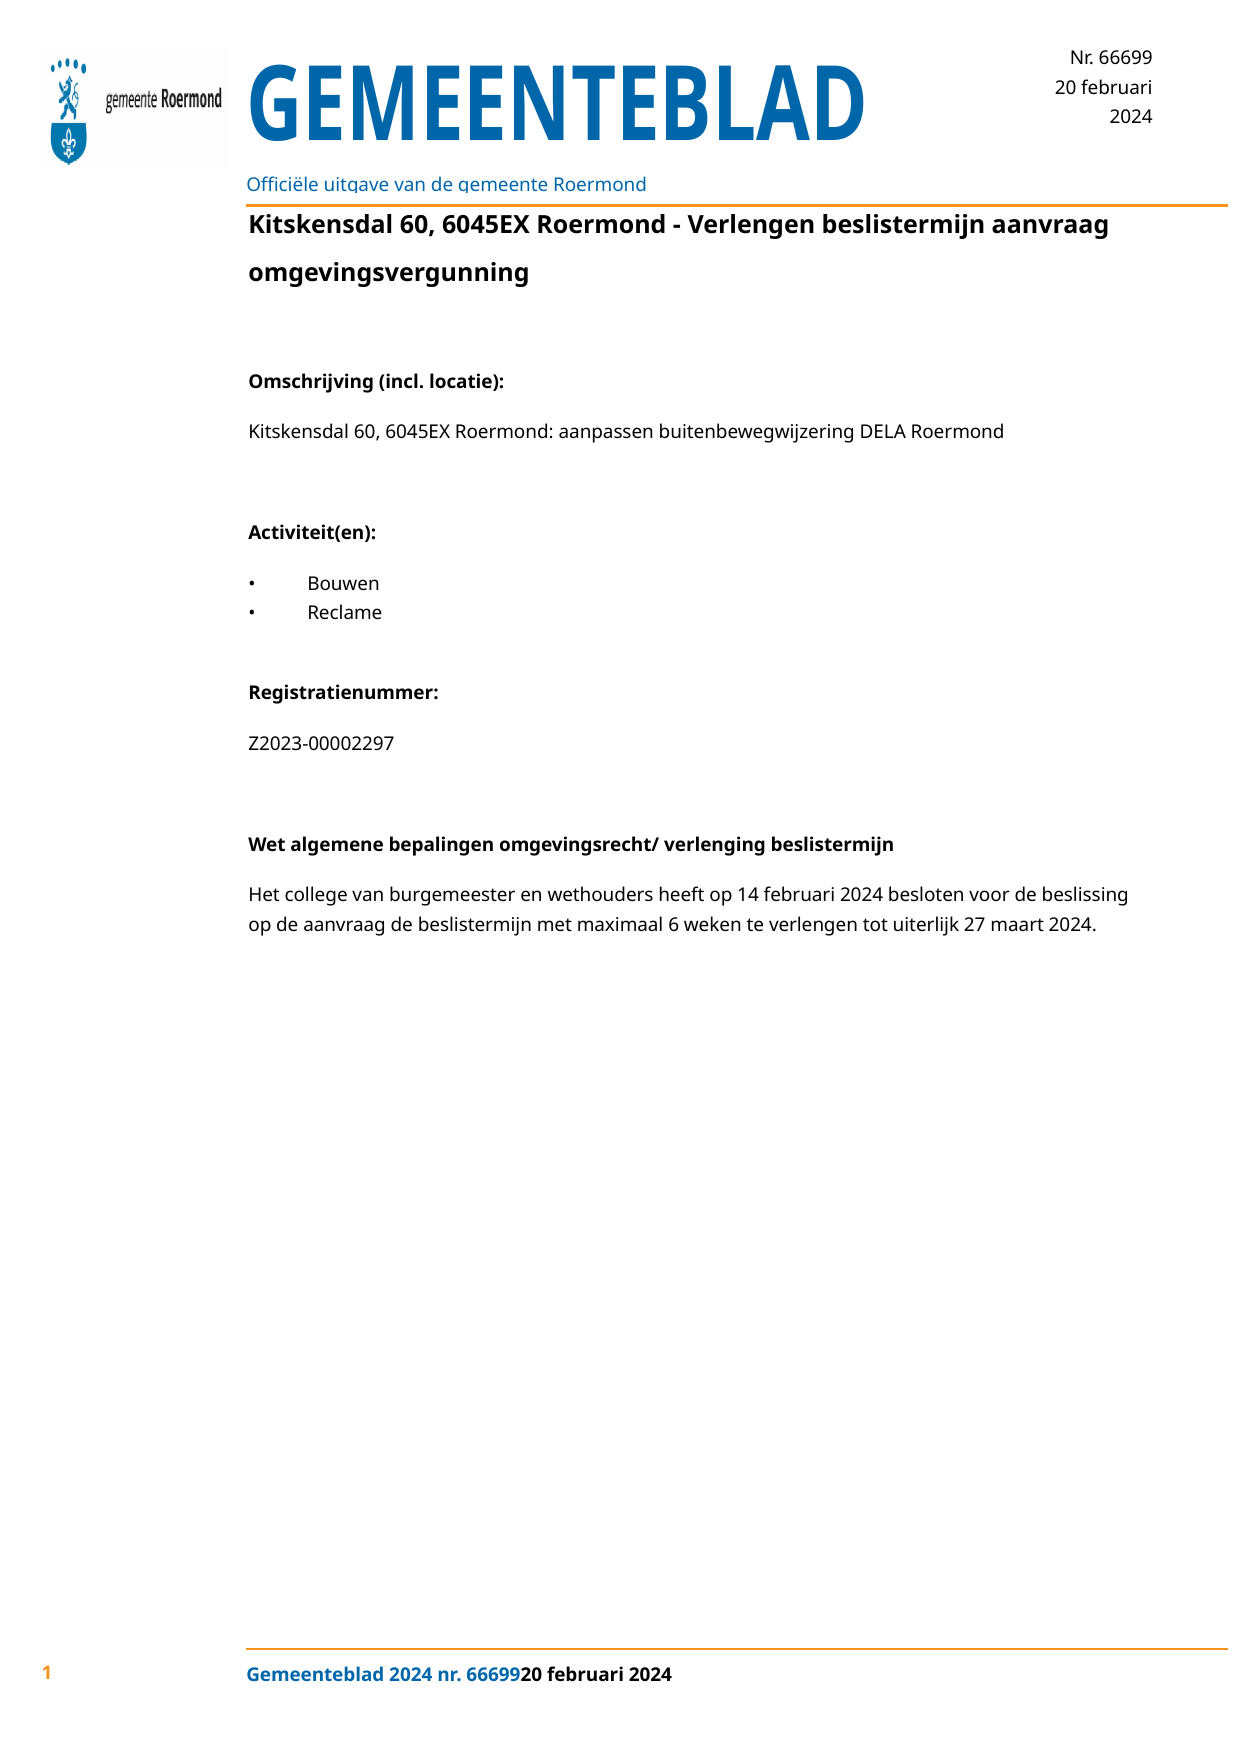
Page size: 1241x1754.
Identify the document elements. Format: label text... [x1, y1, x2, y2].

text Kitskensdal 60, 6045EX Roermond: aanpassen buitenbewegwijzering DELA Roermond [248, 419, 1152, 444]
text Registratienummer: [248, 679, 1152, 705]
list Bouwen [248, 570, 1152, 596]
text Z2023-00002297 [248, 730, 1152, 756]
text Activiteit(en): [248, 519, 1152, 545]
list Reclame [248, 599, 1152, 625]
text Kitskensdal 60, 6045EX Roermond - Verlengen beslistermijn aanvraag omgevingsvergunning [248, 207, 1152, 288]
text Omschrijving (incl. locatie): [248, 368, 1152, 394]
picture [41, 47, 231, 172]
text Het college van burgemeester en wethouders heeft op 14 februari 2024 besloten voor de beslissing op de aanvraag de beslistermijn met maximaal 6 weken te verlengen tot uiterlijk 27 maart 2024. [248, 881, 1152, 937]
text Wet algemene bepalingen omgevingsrecht/ verlenging beslistermijn [248, 831, 1152, 857]
